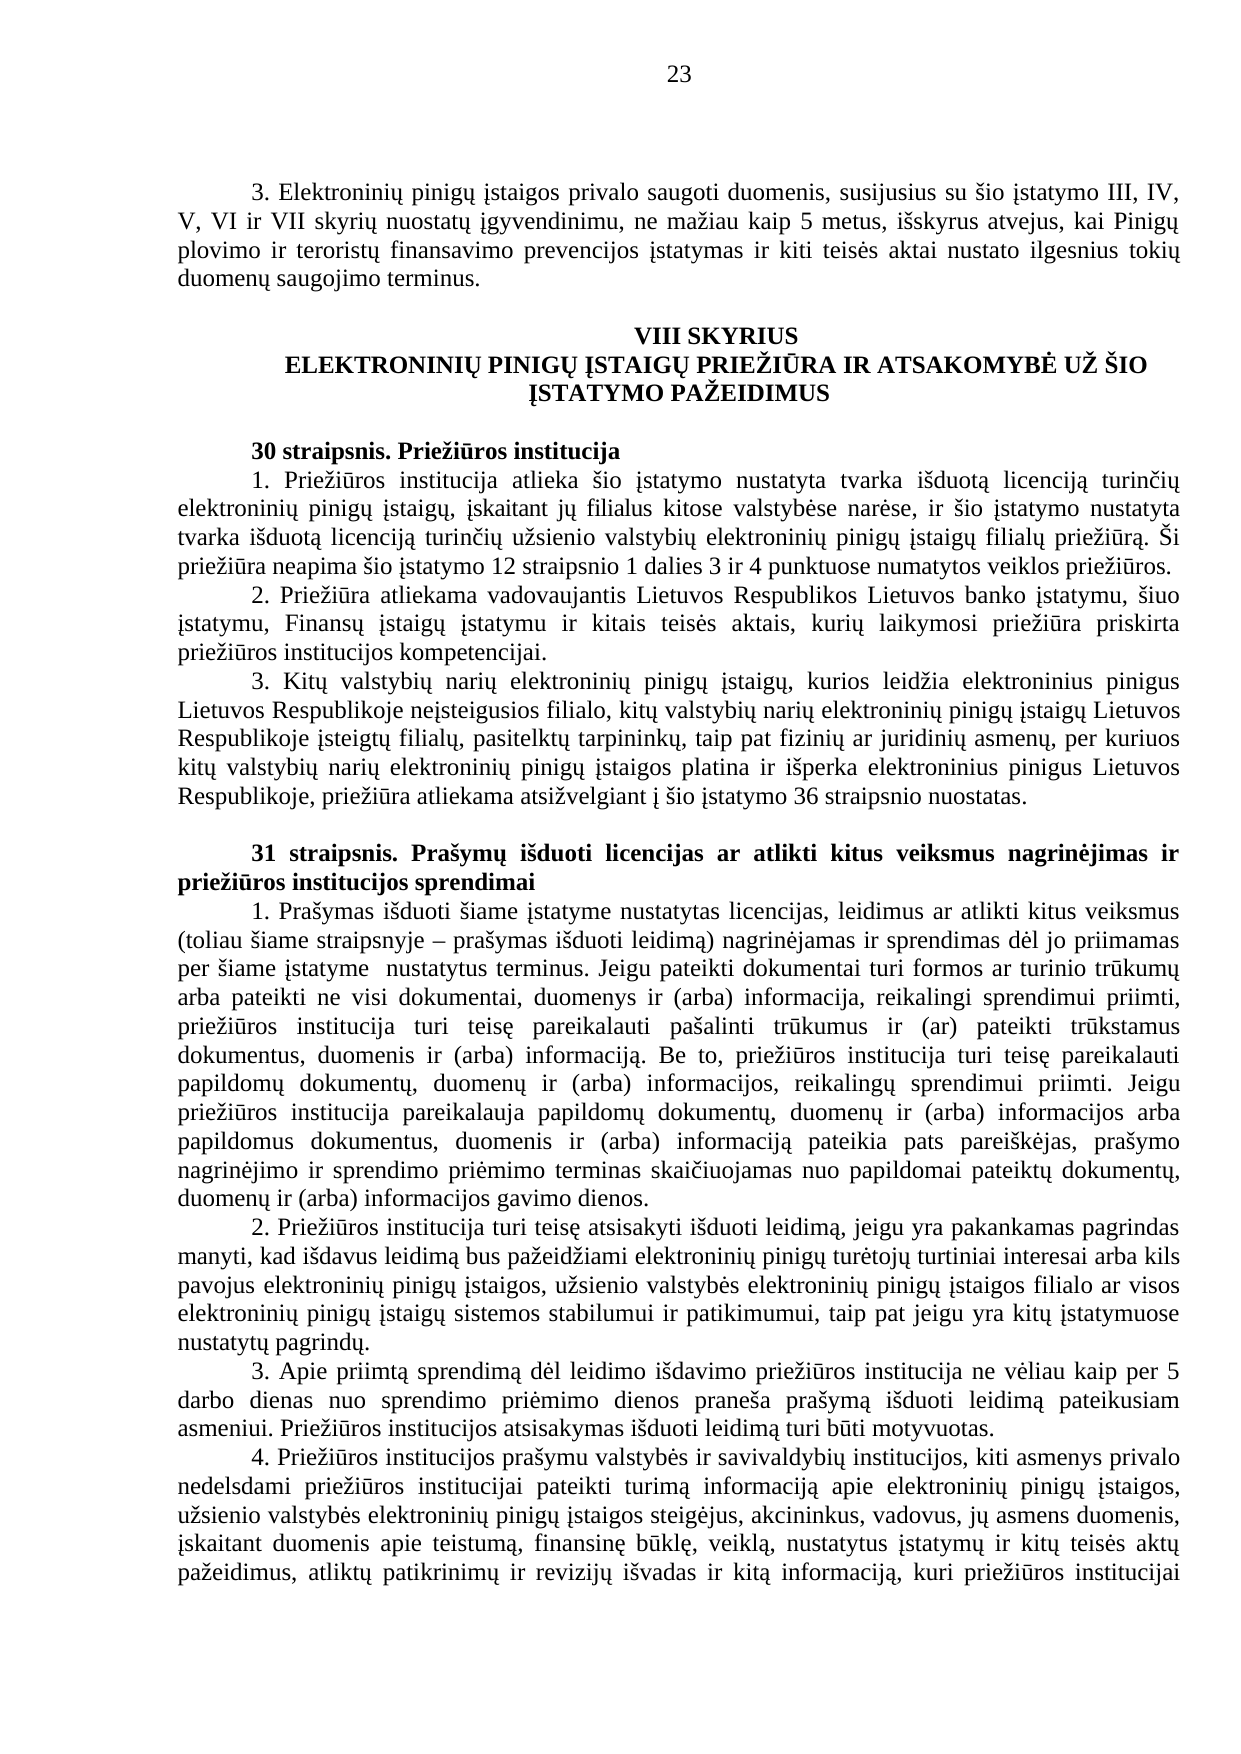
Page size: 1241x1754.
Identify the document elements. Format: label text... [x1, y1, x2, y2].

text VIII SKYRIUS [177, 321, 1181, 350]
text 30 straipsnis. Priežiūros institucija [177, 436, 1181, 465]
text 31 straipsnis. Prašymų išduoti licencijas ar atlikti kitus veiksmus nagrinėjimas ir priežiūros institucijos sprendimai [177, 838, 1181, 896]
text 1. Prašymas išduoti šiame įstatyme nustatytas licencijas, leidimus ar atlikti kitus veiksmus (toliau šiame straipsnyje – prašymas išduoti leidimą) nagrinėjamas ir sprendimas dėl jo priimamas per šiame įstatyme nustatytus terminus. Jeigu pateikti dokumentai turi formos ar turinio trūkumų arba pateikti ne visi dokumentai, duomenys ir (arba) informacija, reikalingi sprendimui priimti, priežiūros institucija turi teisę pareikalauti pašalinti trūkumus ir (ar) pateikti trūkstamus dokumentus, duomenis ir (arba) informaciją. Be to, priežiūros institucija turi teisę pareikalauti papildomų dokumentų, duomenų ir (arba) informacijos, reikalingų sprendimui priimti. Jeigu priežiūros institucija pareikalauja papildomų dokumentų, duomenų ir (arba) informacijos arba papildomus dokumentus, duomenis ir (arba) informaciją pateikia pats pareiškėjas, prašymo nagrinėjimo ir sprendimo priėmimo terminas skaičiuojamas nuo papildomai pateiktų dokumentų, duomenų ir (arba) informacijos gavimo dienos. [177, 896, 1181, 1212]
text 1. Priežiūros institucija atlieka šio įstatymo nustatyta tvarka išduotą licenciją turinčių elektroninių pinigų įstaigų, įskaitant jų filialus kitose valstybėse narėse, ir šio įstatymo nustatyta tvarka išduotą licenciją turinčių užsienio valstybių elektroninių pinigų įstaigų filialų priežiūrą. Ši priežiūra neapima šio įstatymo 12 straipsnio 1 dalies 3 ir 4 punktuose numatytos veiklos priežiūros. [177, 465, 1181, 580]
text 2. Priežiūros institucija turi teisę atsisakyti išduoti leidimą, jeigu yra pakankamas pagrindas manyti, kad išdavus leidimą bus pažeidžiami elektroninių pinigų turėtojų turtiniai interesai arba kils pavojus elektroninių pinigų įstaigos, užsienio valstybės elektroninių pinigų įstaigos filialo ar visos elektroninių pinigų įstaigų sistemos stabilumui ir patikimumui, taip pat jeigu yra kitų įstatymuose nustatytų pagrindų. [177, 1212, 1181, 1356]
text 4. Priežiūros institucijos prašymu valstybės ir savivaldybių institucijos, kiti asmenys privalo nedelsdami priežiūros institucijai pateikti turimą informaciją apie elektroninių pinigų įstaigos, užsienio valstybės elektroninių pinigų įstaigos steigėjus, akcininkus, vadovus, jų asmens duomenis, įskaitant duomenis apie teistumą, finansinę būklę, veiklą, nustatytus įstatymų ir kitų teisės aktų pažeidimus, atliktų patikrinimų ir revizijų išvadas ir kitą informaciją, kuri priežiūros institucijai [177, 1442, 1181, 1586]
text ELEKTRONINIŲ PINIGŲ ĮSTAIGŲ PRIEŽIŪRA IR ATSAKOMYBĖ UŽ ŠIO ĮSTATYMO PAŽEIDIMUS [177, 350, 1181, 407]
text 3. Elektroninių pinigų įstaigos privalo saugoti duomenis, susijusius su šio įstatymo III, IV, V, VI ir VII skyrių nuostatų įgyvendinimu, ne mažiau kaip 5 metus, išskyrus atvejus, kai Pinigų plovimo ir teroristų finansavimo prevencijos įstatymas ir kiti teisės aktai nustato ilgesnius tokių duomenų saugojimo terminus. [177, 177, 1181, 292]
text 3. Apie priimtą sprendimą dėl leidimo išdavimo priežiūros institucija ne vėliau kaip per 5 darbo dienas nuo sprendimo priėmimo dienos praneša prašymą išduoti leidimą pateikusiam asmeniui. Priežiūros institucijos atsisakymas išduoti leidimą turi būti motyvuotas. [177, 1356, 1181, 1442]
text 3. Kitų valstybių narių elektroninių pinigų įstaigų, kurios leidžia elektroninius pinigus Lietuvos Respublikoje neįsteigusios filialo, kitų valstybių narių elektroninių pinigų įstaigų Lietuvos Respublikoje įsteigtų filialų, pasitelktų tarpininkų, taip pat fizinių ar juridinių asmenų, per kuriuos kitų valstybių narių elektroninių pinigų įstaigos platina ir išperka elektroninius pinigus Lietuvos Respublikoje, priežiūra atliekama atsižvelgiant į šio įstatymo 36 straipsnio nuostatas. [177, 666, 1181, 810]
text 2. Priežiūra atliekama vadovaujantis Lietuvos Respublikos Lietuvos banko įstatymu, šiuo įstatymu, Finansų įstaigų įstatymu ir kitais teisės aktais, kurių laikymosi priežiūra priskirta priežiūros institucijos kompetencijai. [177, 580, 1181, 666]
